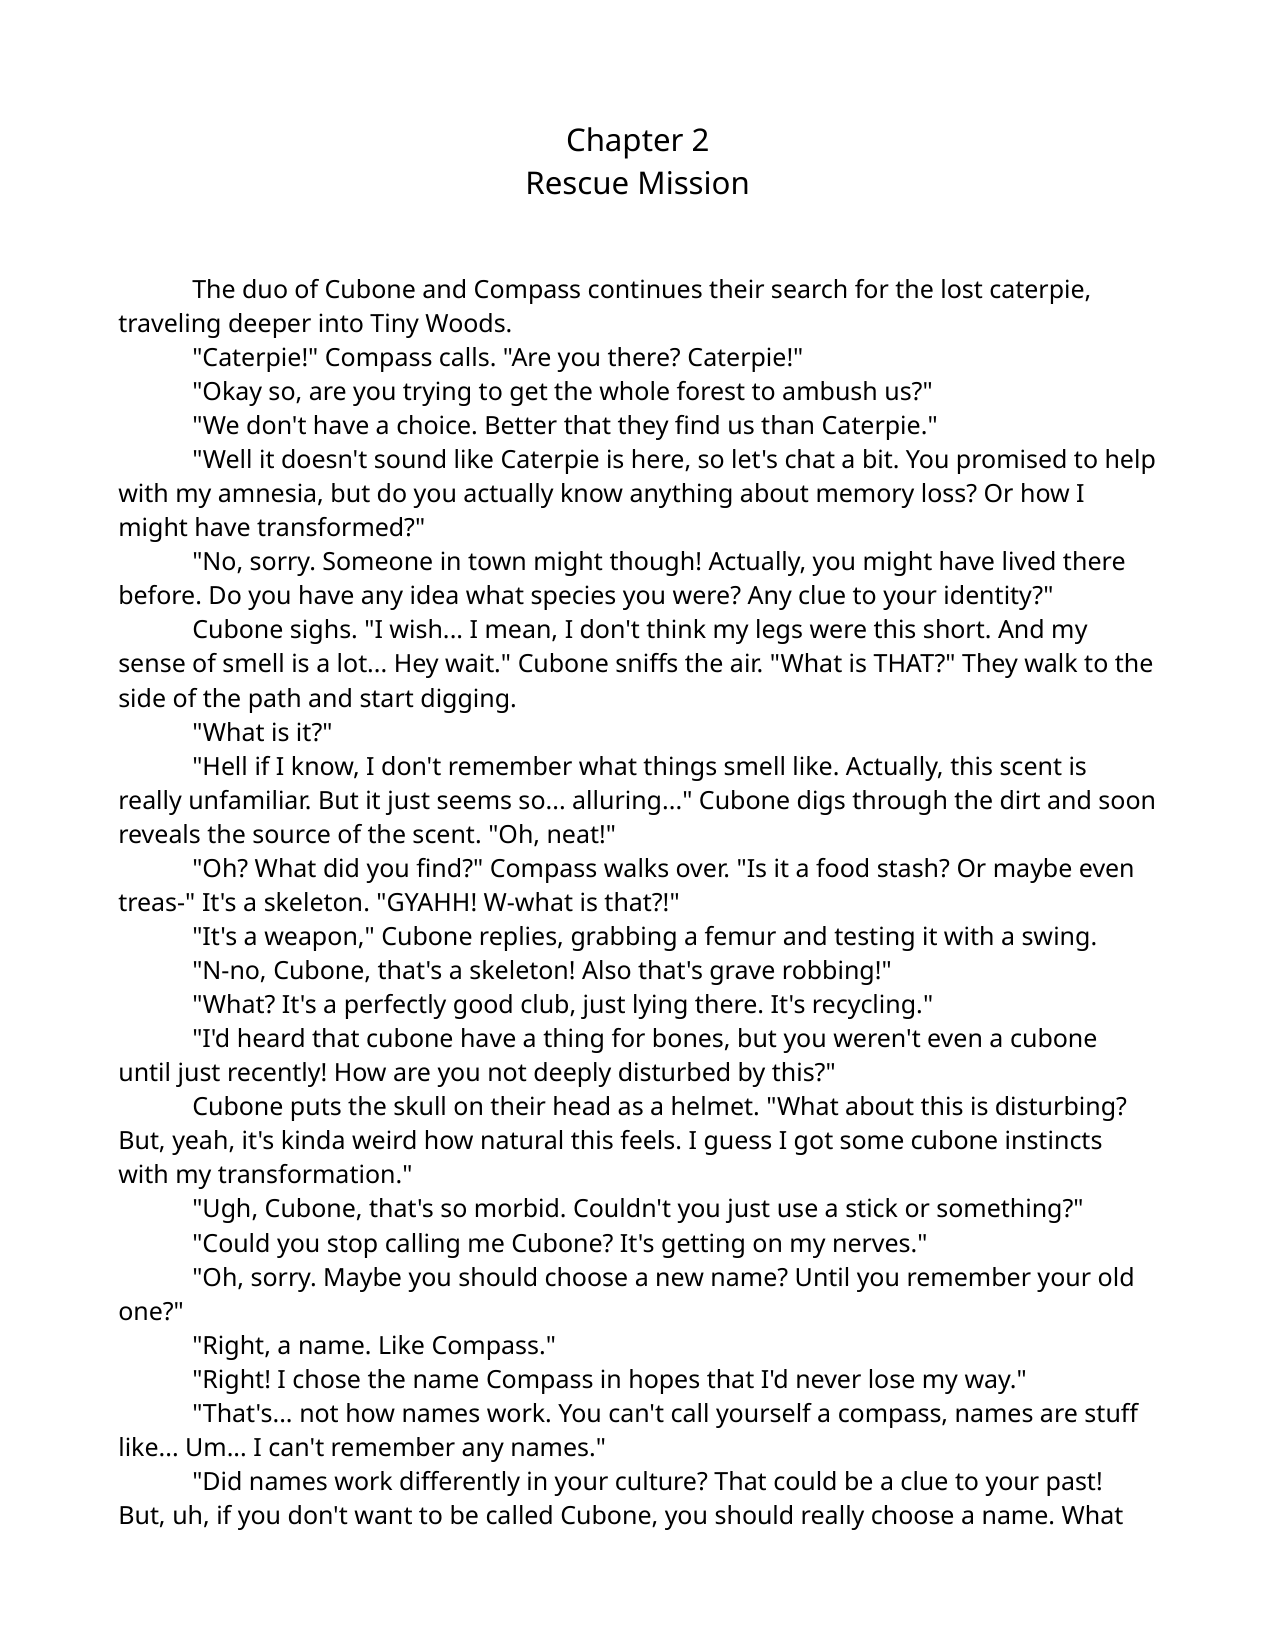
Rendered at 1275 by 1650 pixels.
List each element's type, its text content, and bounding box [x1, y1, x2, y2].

text "That's... not how names work. You can't call yourself a compass, names are stuff like... Um... I can't remember any names." [118, 1396, 1157, 1464]
text "Well it doesn't sound like Caterpie is here, so let's chat a bit. You promised to help with my amnesia, but do you actually know anything about memory loss? Or how I might have transformed?" [118, 442, 1157, 544]
text "What? It's a perfectly good club, just lying there. It's recycling." [118, 987, 1157, 1021]
text "Hell if I know, I don't remember what things smell like. Actually, this scent is really unfamiliar. But it just seems so... alluring..." Cubone digs through the dirt and soon reveals the source of the scent. "Oh, neat!" [118, 748, 1157, 851]
text Cubone sighs. "I wish... I mean, I don't think my legs were this short. And my sense of smell is a lot... Hey wait." Cubone sniffs the air. "What is THAT?" They walk to the side of the path and start digging. [118, 612, 1157, 714]
text "Ugh, Cubone, that's so morbid. Couldn't you just use a stick or something?" [118, 1191, 1157, 1225]
text "No, sorry. Someone in town might though! Actually, you might have lived there before. Do you have any idea what species you were? Any clue to your identity?" [118, 544, 1157, 612]
text Cubone puts the skull on their head as a helmet. "What about this is disturbing? But, yeah, it's kinda weird how natural this feels. I guess I got some cubone instincts with my transformation." [118, 1089, 1157, 1191]
text "N-no, Cubone, that's a skeleton! Also that's grave robbing!" [118, 953, 1157, 987]
text "Caterpie!" Compass calls. "Are you there? Caterpie!" [118, 339, 1157, 374]
text "We don't have a choice. Better that they find us than Caterpie." [118, 408, 1157, 442]
text "Okay so, are you trying to get the whole forest to ambush us?" [118, 374, 1157, 408]
text "Did names work differently in your culture? That could be a clue to your past! But, uh, if you don't want to be called Cubone, you should really choose a name. What [118, 1464, 1157, 1532]
text "Could you stop calling me Cubone? It's getting on my nerves." [118, 1225, 1157, 1259]
text "I'd heard that cubone have a thing for bones, but you weren't even a cubone until just recently! How are you not deeply disturbed by this?" [118, 1021, 1157, 1089]
text The duo of Cubone and Compass continues their search for the lost caterpie, traveling deeper into Tiny Woods. [118, 271, 1157, 339]
text "What is it?" [118, 714, 1157, 748]
text "Right! I chose the name Compass in hopes that I'd never lose my way." [118, 1361, 1157, 1396]
text "Oh? What did you find?" Compass walks over. "Is it a food stash? Or maybe even treas-" It's a skeleton. "GYAHH! W-what is that?!" [118, 851, 1157, 919]
text "Oh, sorry. Maybe you should choose a new name? Until you remember your old one?" [118, 1259, 1157, 1327]
text Chapter 2 [118, 118, 1157, 161]
text "Right, a name. Like Compass." [118, 1327, 1157, 1361]
text Rescue Mission [118, 161, 1157, 203]
text "It's a weapon," Cubone replies, grabbing a femur and testing it with a swing. [118, 919, 1157, 953]
